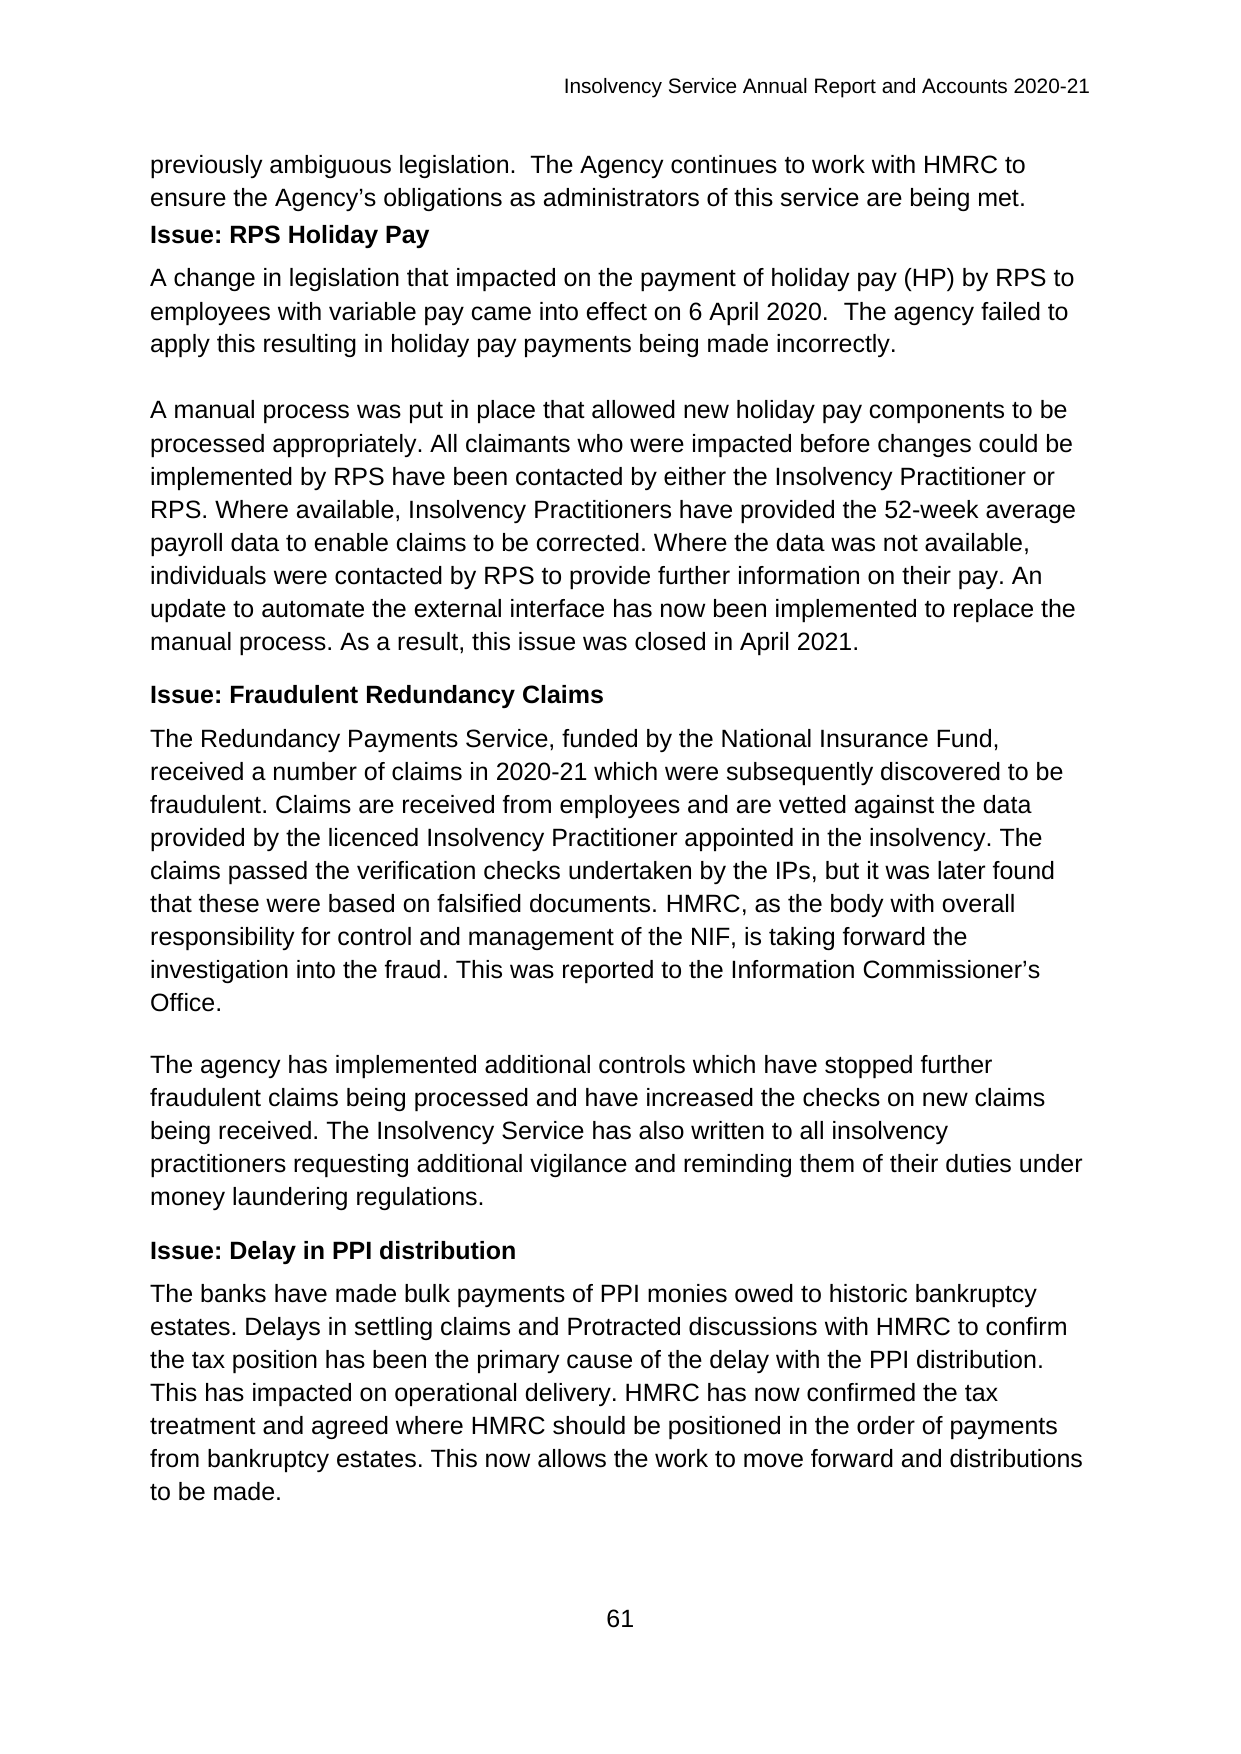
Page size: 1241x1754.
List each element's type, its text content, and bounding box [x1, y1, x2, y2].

text The Redundancy Payments Service, funded by the National Insurance Fund, received a number of claims in 2020-21 which were subsequently discovered to be fraudulent. Claims are received from employees and are vetted against the data provided by the licenced Insolvency Practitioner appointed in the insolvency. The claims passed the verification checks undertaken by the IPs, but it was later found that these were based on falsified documents. HMRC, as the body with overall responsibility for control and management of the NIF, is taking forward the investigation into the fraud. This was reported to the Information Commissioner’s Office. [150, 724, 1090, 1017]
text A manual process was put in place that allowed new holiday pay components to be processed appropriately. All claimants who were impacted before changes could be implemented by RPS have been contacted by either the Insolvency Practitioner or RPS. Where available, Insolvency Practitioners have provided the 52-week average payroll data to enable claims to be corrected. Where the data was not available, individuals were contacted by RPS to provide further information on their pay. An update to automate the external interface has now been implemented to replace the manual process. As a result, this issue was closed in April 2021. [150, 396, 1090, 655]
text The banks have made bulk payments of PPI monies owed to historic bankruptcy estates. Delays in settling claims and Protracted discussions with HMRC to confirm the tax position has been the primary cause of the delay with the PPI distribution. This has impacted on operational delivery. HMRC has now confirmed the tax treatment and agreed where HMRC should be positioned in the order of payments from bankruptcy estates. This now allows the work to move forward and distributions to be made. [150, 1279, 1090, 1506]
subtitle Issue: Delay in PPI distribution [150, 1236, 1090, 1264]
subtitle Issue: RPS Holiday Pay [150, 220, 1090, 249]
text The agency has implemented additional controls which have stopped further fraudulent claims being processed and have increased the checks on new claims being received. The Insolvency Service has also written to all insolvency practitioners requesting additional vigilance and reminding them of their duties under money laundering regulations. [150, 1050, 1090, 1211]
text previously ambiguous legislation. The Agency continues to work with HMRC to ensure the Agency’s obligations as administrators of this service are being met. [150, 150, 1090, 212]
subtitle Issue: Fraudulent Redundancy Claims [150, 681, 1090, 709]
text A change in legislation that impacted on the payment of holiday pay (HP) by RPS to employees with variable pay came into effect on 6 April 2020. The agency failed to apply this resulting in holiday pay payments being made incorrectly. [150, 263, 1090, 358]
